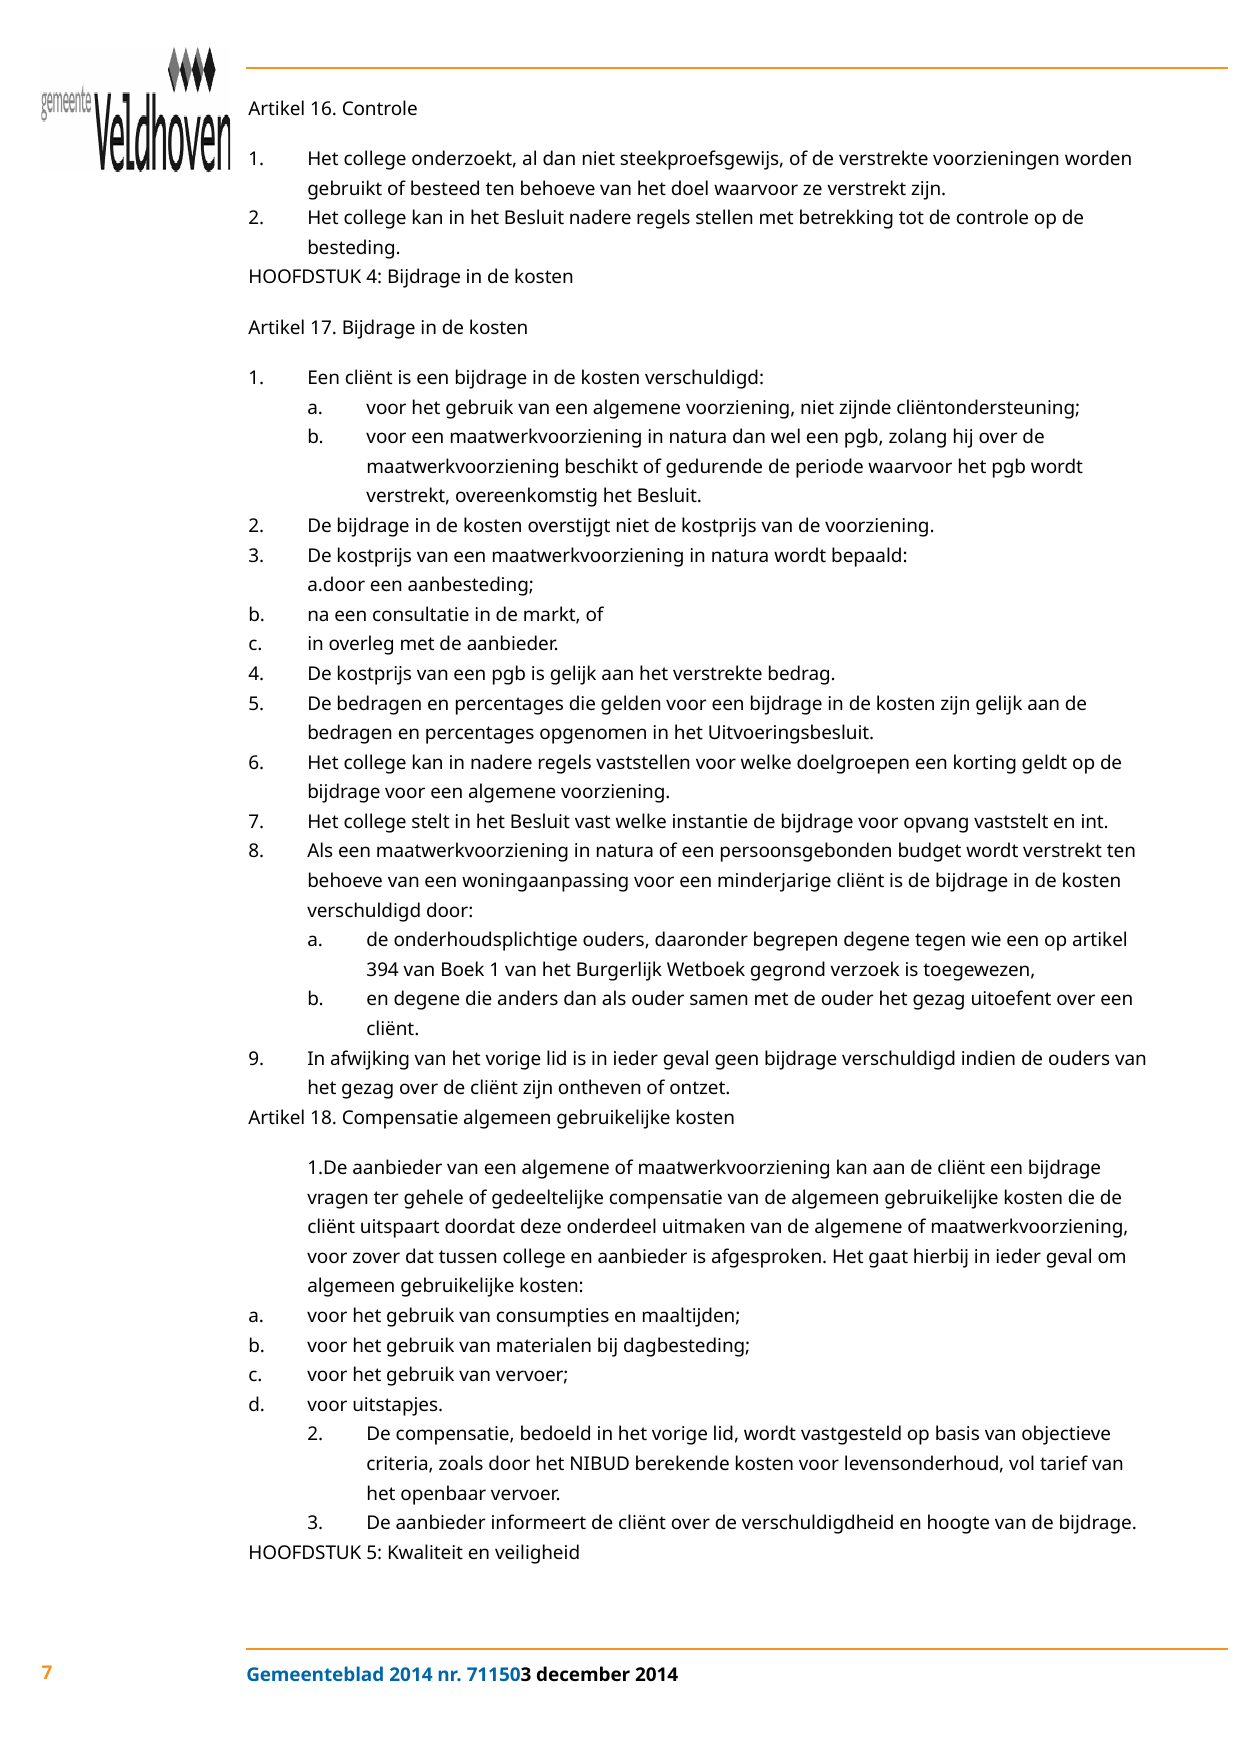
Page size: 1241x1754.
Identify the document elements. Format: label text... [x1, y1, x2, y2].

list voor het gebruik van consumpties en maaltijden; [248, 1302, 1152, 1328]
text Artikel 18. Compensatie algemeen gebruikelijke kosten [248, 1104, 1152, 1130]
list De compensatie, bedoeld in het vorige lid, wordt vastgesteld op basis van objectieve criteria, zoals door het NIBUD berekende kosten voor levensonderhoud, vol tarief van het openbaar vervoer. [307, 1421, 1152, 1506]
list voor een maatwerkvoorziening in natura dan wel een pgb, zolang hij over de maatwerkvoorziening beschikt of gedurende de periode waarvoor het pgb wordt verstrekt, overeenkomstig het Besluit. [307, 423, 1152, 508]
list a.door een aanbesteding; [248, 571, 1152, 597]
list voor het gebruik van materialen bij dagbesteding; [248, 1332, 1152, 1358]
picture [41, 47, 231, 172]
list de onderhoudsplichtige ouders, daaronder begrepen degene tegen wie een op artikel 394 van Boek 1 van het Burgerlijk Wetboek gegrond verzoek is toegewezen, [307, 926, 1152, 982]
text Artikel 16. Controle [248, 95, 1152, 121]
list Het college kan in nadere regels vaststellen voor welke doelgroepen een korting geldt op de bijdrage voor een algemene voorziening. [248, 749, 1152, 804]
list in overleg met de aanbieder. [248, 631, 1152, 656]
list en degene die anders dan als ouder samen met de ouder het gezag uitoefent over een cliënt. [307, 986, 1152, 1041]
list Het college onderzoekt, al dan niet steekproefsgewijs, of de verstrekte voorzieningen worden gebruikt of besteed ten behoeve van het doel waarvoor ze verstrekt zijn. [248, 145, 1152, 201]
list voor uitstapjes. [248, 1391, 1152, 1417]
list De aanbieder informeert de cliënt over de verschuldigdheid en hoogte van de bijdrage. [307, 1509, 1152, 1535]
list De bijdrage in de kosten overstijgt niet de kostprijs van de voorziening. [248, 512, 1152, 538]
list Een cliënt is een bijdrage in de kosten verschuldigd: [248, 364, 1152, 390]
list voor het gebruik van vervoer; [248, 1361, 1152, 1387]
list De bedragen en percentages die gelden voor een bijdrage in de kosten zijn gelijk aan de bedragen en percentages opgenomen in het Uitvoeringsbesluit. [248, 690, 1152, 745]
list De kostprijs van een pgb is gelijk aan het verstrekte bedrag. [248, 660, 1152, 686]
list In afwijking van het vorige lid is in ieder geval geen bijdrage verschuldigd indien de ouders van het gezag over de cliënt zijn ontheven of ontzet. [248, 1045, 1152, 1100]
list 1.De aanbieder van een algemene of maatwerkvoorziening kan aan de cliënt een bijdrage vragen ter gehele of gedeeltelijke compensatie van de algemeen gebruikelijke kosten die de cliënt uitspaart doordat deze onderdeel uitmaken van de algemene of maatwerkvoorziening, voor zover dat tussen college en aanbieder is afgesproken. Het gaat hierbij in ieder geval om algemeen gebruikelijke kosten: [248, 1154, 1152, 1298]
list voor het gebruik van een algemene voorziening, niet zijnde cliëntondersteuning; [307, 394, 1152, 420]
list De kostprijs van een maatwerkvoorziening in natura wordt bepaald: [248, 542, 1152, 568]
list Het college stelt in het Besluit vast welke instantie de bijdrage voor opvang vaststelt en int. [248, 808, 1152, 834]
text HOOFDSTUK 5: Kwaliteit en veiligheid [248, 1539, 1152, 1565]
list Als een maatwerkvoorziening in natura of een persoonsgebonden budget wordt verstrekt ten behoeve van een woningaanpassing voor een minderjarige cliënt is de bijdrage in de kosten verschuldigd door: [248, 838, 1152, 923]
list na een consultatie in de markt, of [248, 601, 1152, 627]
text Artikel 17. Bijdrage in de kosten [248, 314, 1152, 340]
text HOOFDSTUK 4: Bijdrage in de kosten [248, 263, 1152, 289]
list Het college kan in het Besluit nadere regels stellen met betrekking tot de controle op de besteding. [248, 204, 1152, 260]
